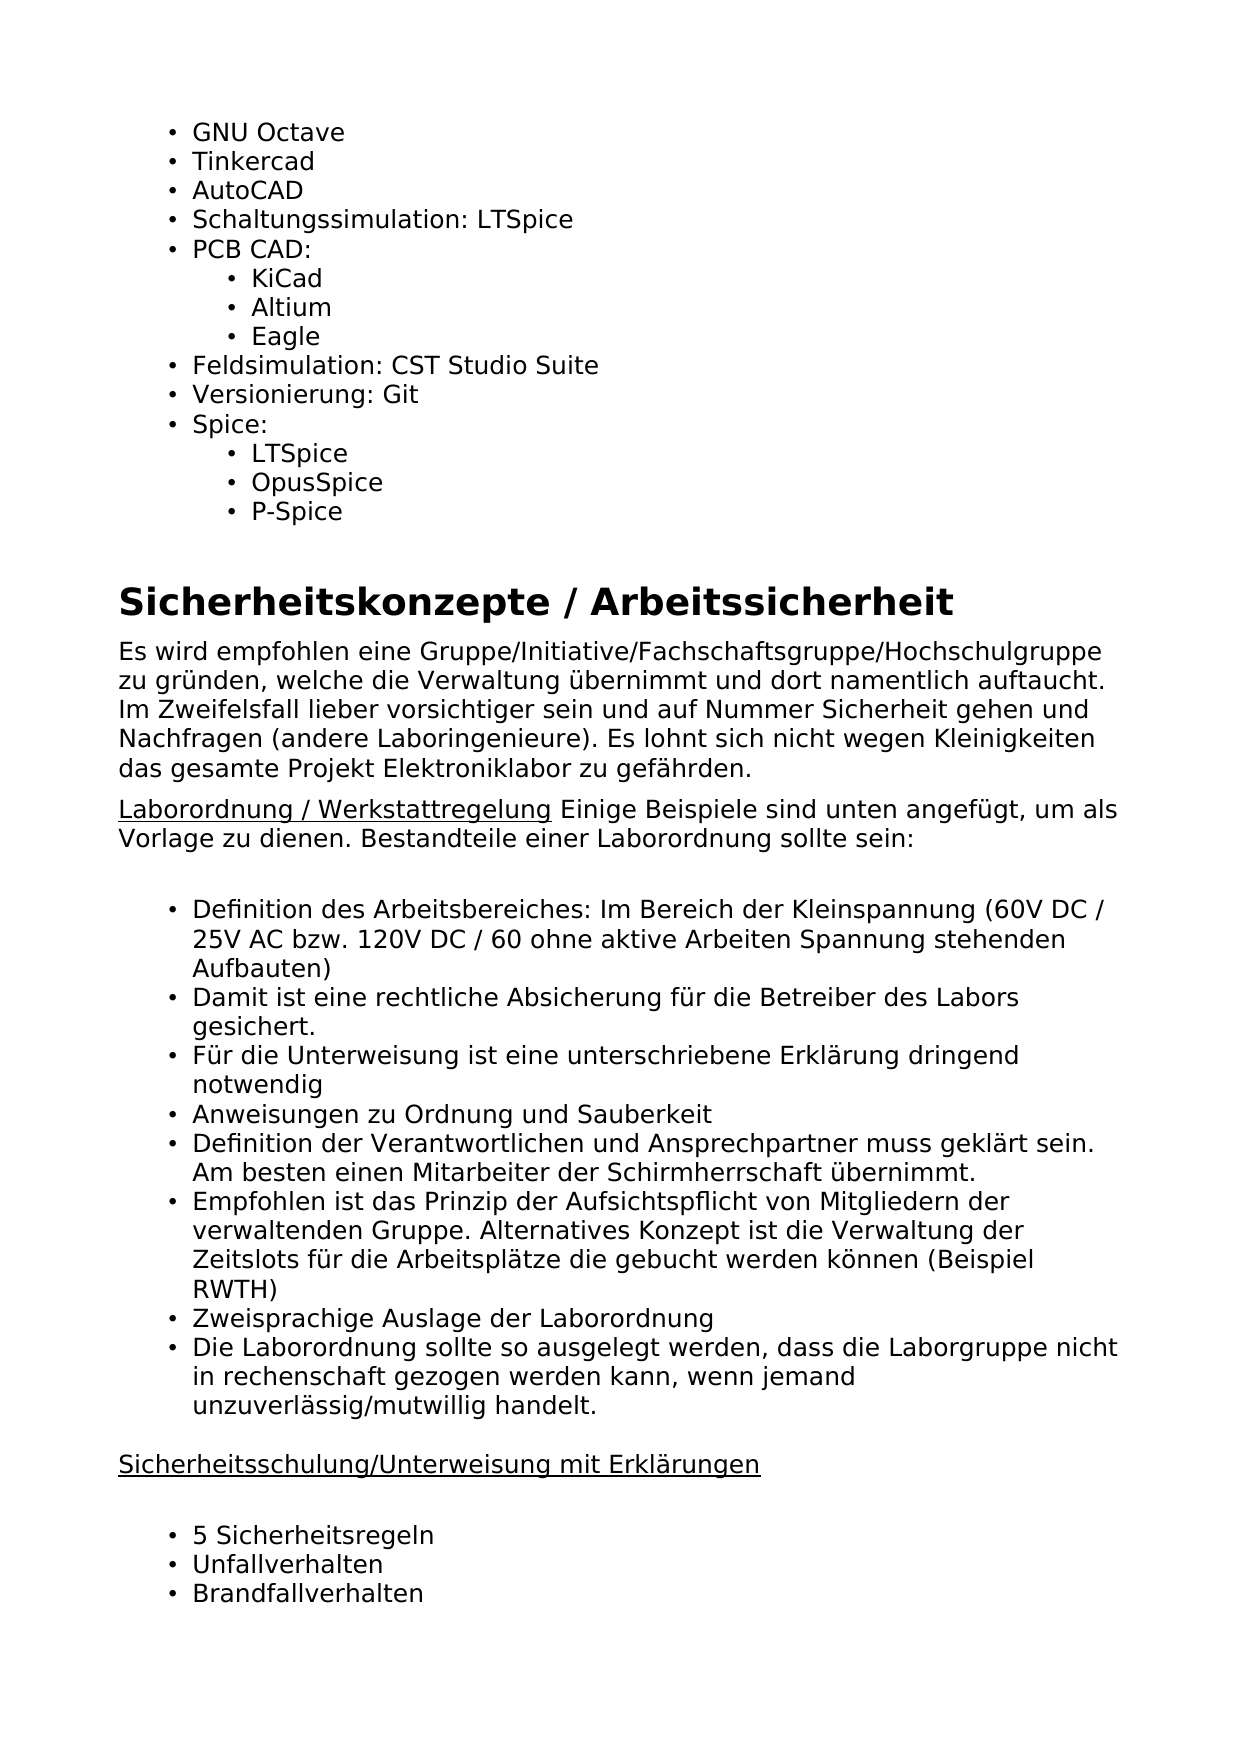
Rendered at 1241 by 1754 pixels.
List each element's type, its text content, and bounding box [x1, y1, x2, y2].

text Laborordnung / Werkstattregelung Einige Beispiele sind unten angefügt, um als Vorlage zu dienen. Bestandteile einer Laborordnung sollte sein: [118, 795, 1122, 854]
list AutoCAD [177, 176, 1122, 206]
list Versionierung: Git [177, 381, 1122, 410]
list OpusSpice [236, 468, 1122, 497]
list Empfohlen ist das Prinzip der Aufsichtspflicht von Mitgliedern der verwaltenden Gruppe. Alternatives Konzept ist die Verwaltung der Zeitslots für die Arbeitsplätze die gebucht werden können (Beispiel RWTH) [177, 1187, 1122, 1304]
list Zweisprachige Auslage der Laborordnung [177, 1304, 1122, 1333]
list KiCad [236, 264, 1122, 293]
list P-Spice [236, 497, 1122, 526]
list Brandfallverhalten [177, 1580, 1122, 1609]
text Es wird empfohlen eine Gruppe/Initiative/Fachschaftsgruppe/Hochschulgruppe zu gründen, welche die Verwaltung übernimmt und dort namentlich auftaucht. Im Zweifelsfall lieber vorsichtiger sein und auf Nummer Sicherheit gehen und Nachfragen (andere Laboringenieure). Es lohnt sich nicht wegen Kleinigkeiten das gesamte Projekt Elektroniklabor zu gefährden. [118, 637, 1122, 783]
list GNU Octave [177, 118, 1122, 147]
list PCB CAD: [177, 235, 1122, 264]
list Damit ist eine rechtliche Absicherung für die Betreiber des Labors gesichert. [177, 983, 1122, 1042]
list 5 Sicherheitsregeln [177, 1521, 1122, 1551]
list Die Laborordnung sollte so ausgelegt werden, dass die Laborgruppe nicht in rechenschaft gezogen werden kann, wenn jemand unzuverlässig/mutwillig handelt. [177, 1333, 1122, 1421]
list Spice: [177, 410, 1122, 439]
list Tinkercad [177, 147, 1122, 176]
list Anweisungen zu Ordnung und Sauberkeit [177, 1100, 1122, 1129]
list Definition der Verantwortlichen und Ansprechpartner muss geklärt sein. Am besten einen Mitarbeiter der Schirmherrschaft übernimmt. [177, 1129, 1122, 1187]
list Für die Unterweisung ist eine unterschriebene Erklärung dringend notwendig [177, 1042, 1122, 1100]
text Sicherheitsschulung/Unterweisung mit Erklärungen [118, 1450, 1122, 1479]
list Unfallverhalten [177, 1551, 1122, 1580]
list Altium [236, 293, 1122, 322]
list Eagle [236, 322, 1122, 351]
list LTSpice [236, 439, 1122, 468]
list Schaltungssimulation: LTSpice [177, 206, 1122, 235]
subtitle Sicherheitskonzepte / Arbeitssicherheit [118, 581, 1122, 624]
list Definition des Arbeitsbereiches: Im Bereich der Kleinspannung (60V DC / 25V AC bzw. 120V DC / 60 ohne aktive Arbeiten Spannung stehenden Aufbauten) [177, 896, 1122, 983]
list Feldsimulation: CST Studio Suite [177, 351, 1122, 381]
